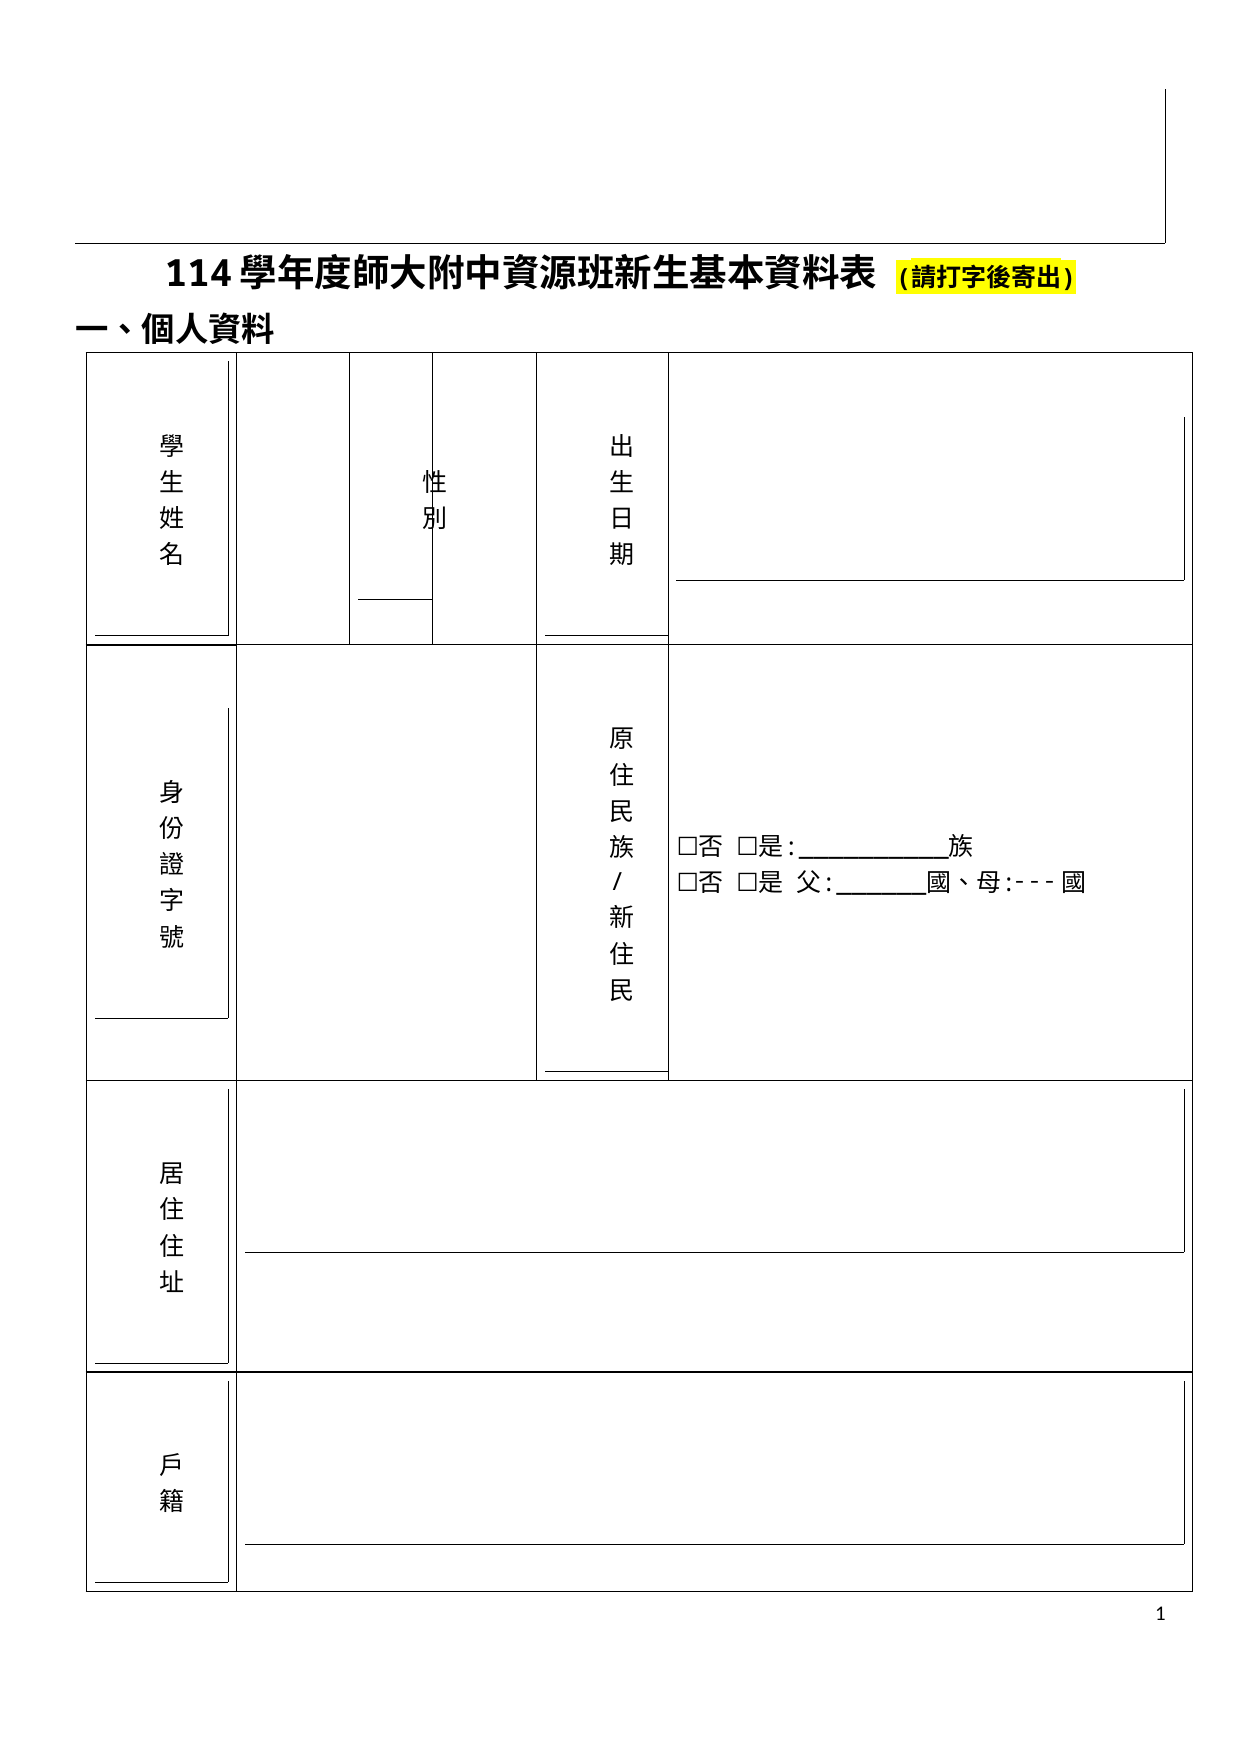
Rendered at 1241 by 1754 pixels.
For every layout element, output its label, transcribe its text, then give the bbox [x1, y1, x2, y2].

table_header 學生姓名 [87, 353, 236, 644]
table_header [237, 353, 349, 644]
table_cell 原住民族/新住民 [537, 645, 668, 1079]
table_cell ☐否 ☐是:__________族 ☐否 ☐是 父:______國、母:╴╴╴國 [669, 645, 1192, 1079]
table_cell 身份證字號 [87, 646, 236, 1079]
table_header 出生日期 [537, 353, 668, 644]
text 114學年度師大附中資源班新生基本資料表 (請打字後寄出) [75, 243, 1165, 298]
table_header 性別 [350, 353, 432, 644]
table_cell 居住住址 [87, 1081, 236, 1371]
table_cell 戶籍 [87, 1373, 236, 1591]
table_header [669, 353, 1192, 644]
table_cell [237, 1373, 1192, 1591]
table_cell [237, 1081, 1192, 1371]
table_cell [237, 645, 536, 1079]
text 一、個人資料 [75, 298, 1165, 352]
table_header [433, 353, 536, 644]
